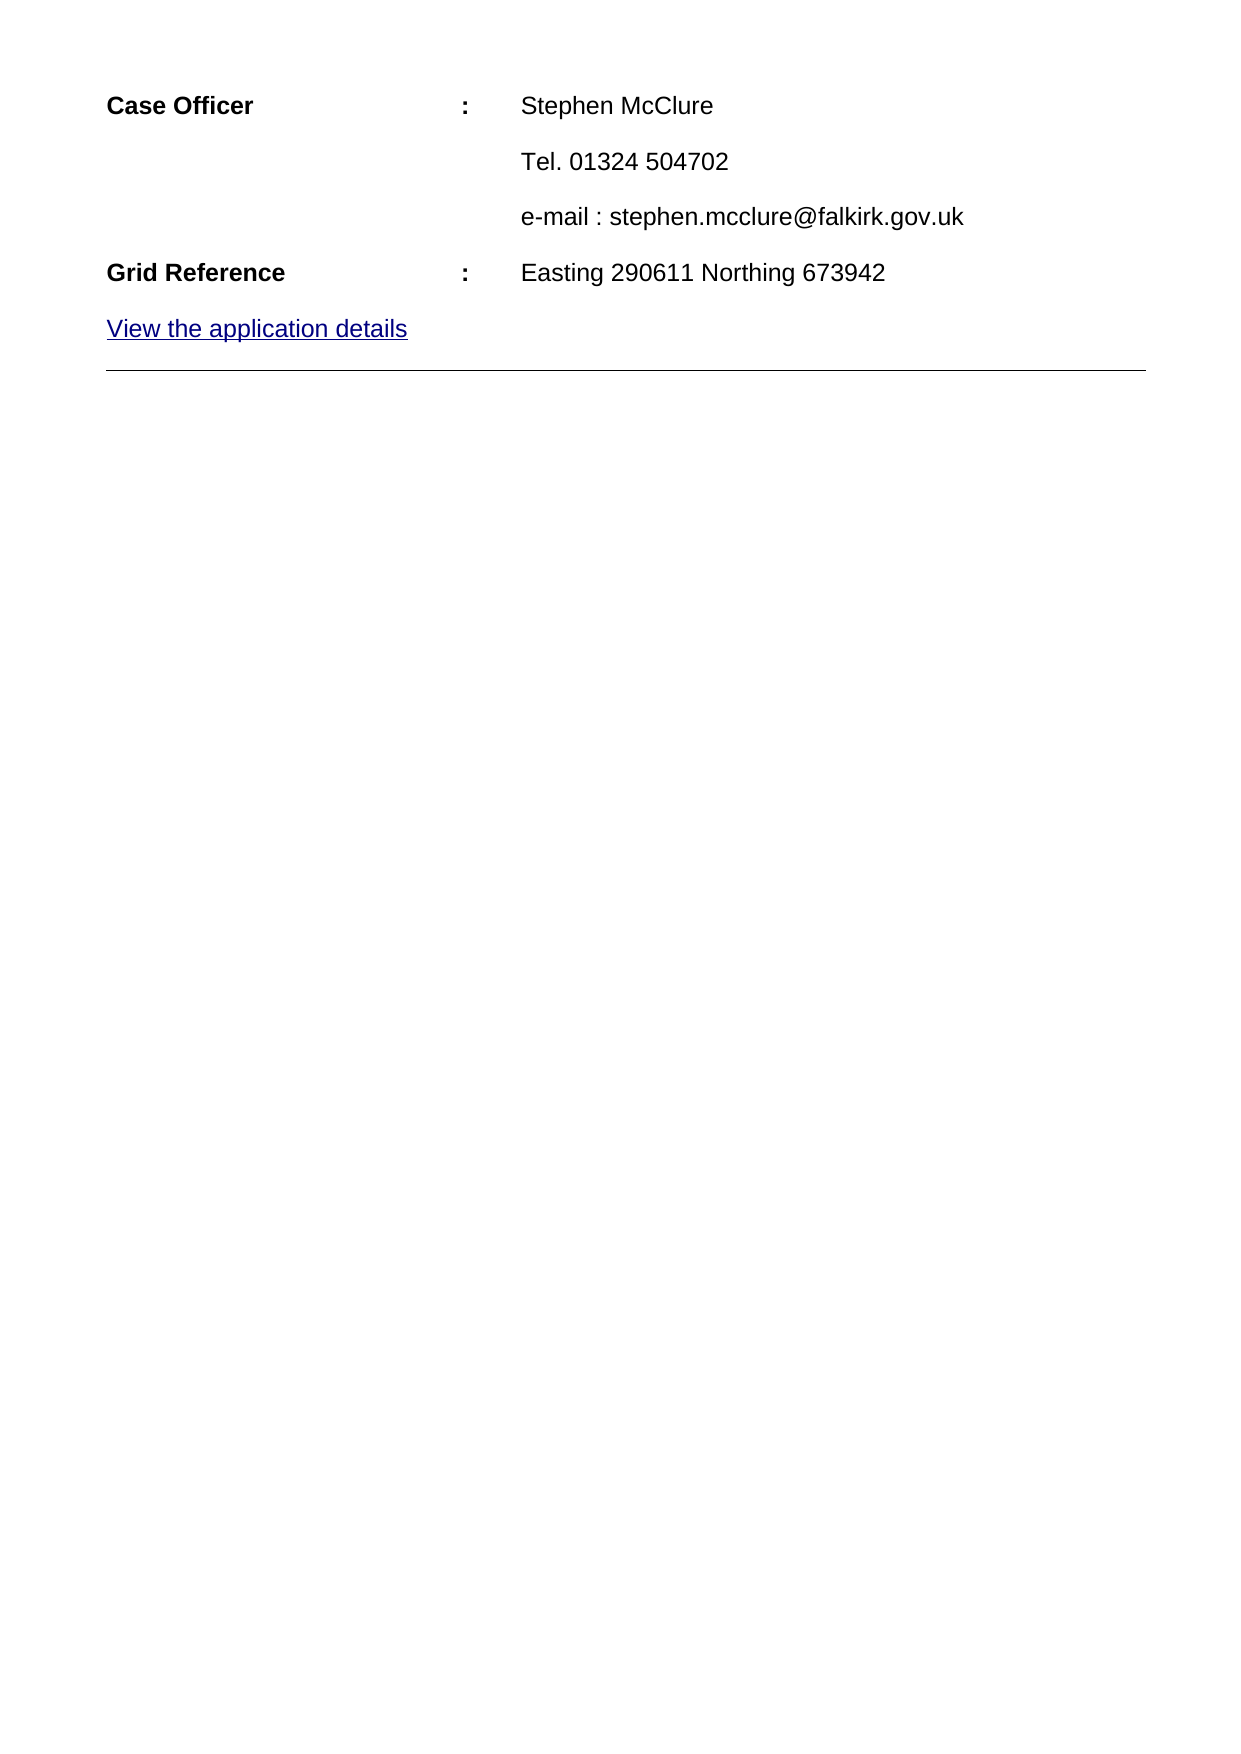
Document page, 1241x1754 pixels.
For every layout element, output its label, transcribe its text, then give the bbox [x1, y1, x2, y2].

text Tel. 01324 504702 [106, 146, 1146, 175]
text View the application details [106, 314, 1146, 343]
text Grid Reference : Easting 290611 Northing 673942 [106, 258, 1146, 287]
text Case Officer : Stephen McClure [106, 91, 1146, 119]
text e-mail : stephen.mcclure@falkirk.gov.uk [106, 202, 1146, 231]
